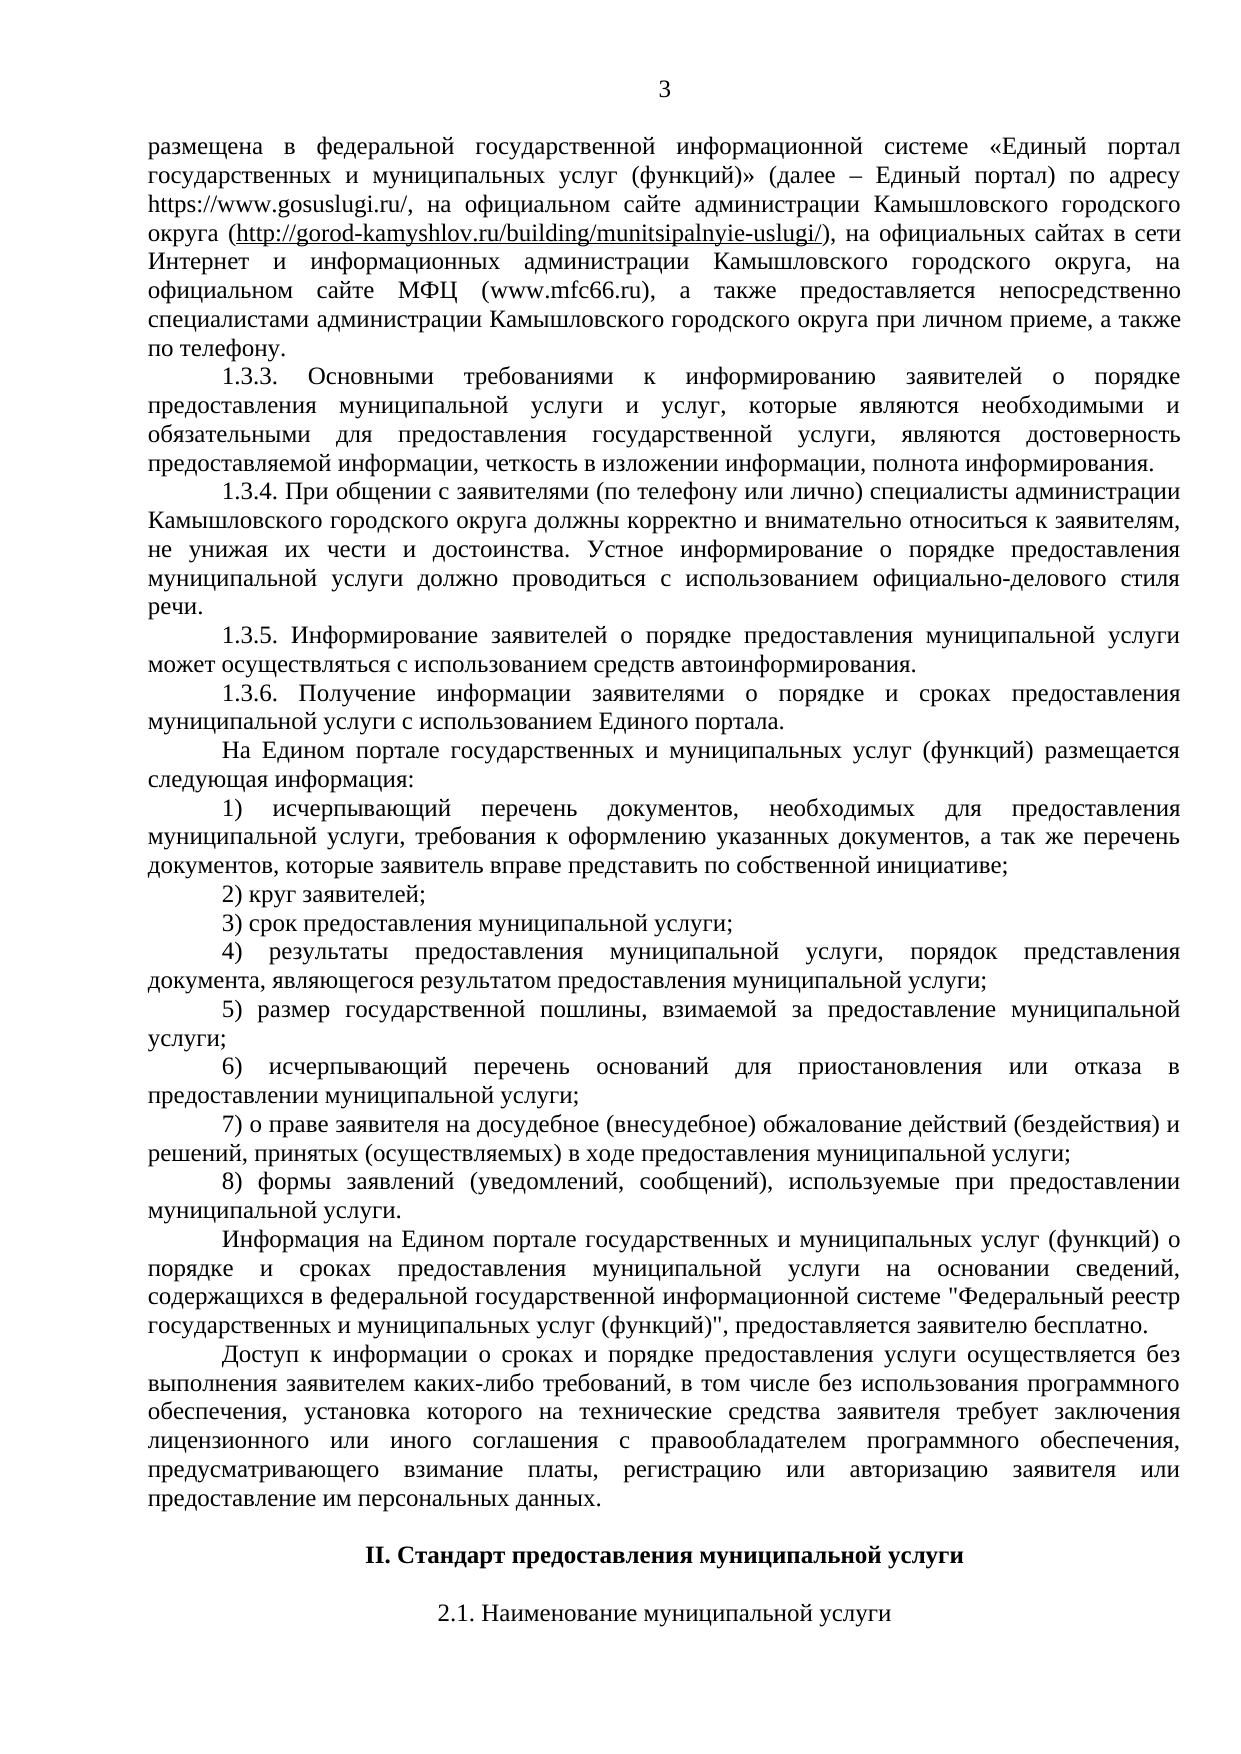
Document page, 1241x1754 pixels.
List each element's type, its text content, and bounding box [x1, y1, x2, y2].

text 1.3.5. Информирование заявителей о порядке предоставления муниципальной услуги может осуществляться с использованием средств автоинформирования. [148, 620, 1181, 678]
text 8) формы заявлений (уведомлений, сообщений), используемые при предоставлении муниципальной услуги. [148, 1166, 1181, 1224]
text 4) результаты предоставления муниципальной услуги, порядок представления документа, являющегося результатом предоставления муниципальной услуги; [148, 936, 1181, 994]
text 7) о праве заявителя на досудебное (внесудебное) обжалование действий (бездействия) и решений, принятых (осуществляемых) в ходе предоставления муниципальной услуги; [148, 1109, 1181, 1166]
text Доступ к информации о сроках и порядке предоставления услуги осуществляется без выполнения заявителем каких-либо требований, в том числе без использования программного обеспечения, установка которого на технические средства заявителя требует заключения лицензионного или иного соглашения с правообладателем программного обеспечения, предусматривающего взимание платы, регистрацию или авторизацию заявителя или предоставление им персональных данных. [148, 1339, 1181, 1511]
text Информация на Едином портале государственных и муниципальных услуг (функций) о порядке и сроках предоставления муниципальной услуги на основании сведений, содержащихся в федеральной государственной информационной системе "Федеральный реестр государственных и муниципальных услуг (функций)", предоставляется заявителю бесплатно. [148, 1224, 1181, 1339]
text 2) круг заявителей; [148, 879, 1181, 908]
text 1.3.4. При общении с заявителями (по телефону или лично) специалисты администрации Камышловского городского округа должны корректно и внимательно относиться к заявителям, не унижая их чести и достоинства. Устное информирование о порядке предоставления муниципальной услуги должно проводиться с использованием официально-делового стиля речи. [148, 476, 1181, 620]
text 2.1. Наименование муниципальной услуги [148, 1598, 1181, 1626]
text II. Стандарт предоставления муниципальной услуги [148, 1540, 1181, 1569]
text 1.3.6. Получение информации заявителями о порядке и сроках предоставления муниципальной услуги с использованием Единого портала. [148, 678, 1181, 735]
text На Едином портале государственных и муниципальных услуг (функций) размещается следующая информация: [148, 735, 1181, 793]
text 1.3.3. Основными требованиями к информированию заявителей о порядке предоставления муниципальной услуги и услуг, которые являются необходимыми и обязательными для предоставления государственной услуги, являются достоверность предоставляемой информации, четкость в изложении информации, полнота информирования. [148, 361, 1181, 476]
text размещена в федеральной государственной информационной системе «Единый портал государственных и муниципальных услуг (функций)» (далее – Единый портал) по адресу https://www.gosuslugi.ru/, на официальном сайте администрации Камышловского городского округа (http://gorod-kamyshlov.ru/building/munitsipalnyie-uslugi/), на официальных сайтах в сети Интернет и информационных администрации Камышловского городского округа, на официальном сайте МФЦ (www.mfc66.ru), а также предоставляется непосредственно специалистами администрации Камышловского городского округа при личном приеме, а также по телефону. [148, 131, 1181, 361]
text 6) исчерпывающий перечень оснований для приостановления или отказа в предоставлении муниципальной услуги; [148, 1051, 1181, 1109]
text 3) срок предоставления муниципальной услуги; [148, 908, 1181, 936]
text 5) размер государственной пошлины, взимаемой за предоставление муниципальной услуги; [148, 994, 1181, 1051]
text 1) исчерпывающий перечень документов, необходимых для предоставления муниципальной услуги, требования к оформлению указанных документов, а так же перечень документов, которые заявитель вправе представить по собственной инициативе; [148, 793, 1181, 879]
